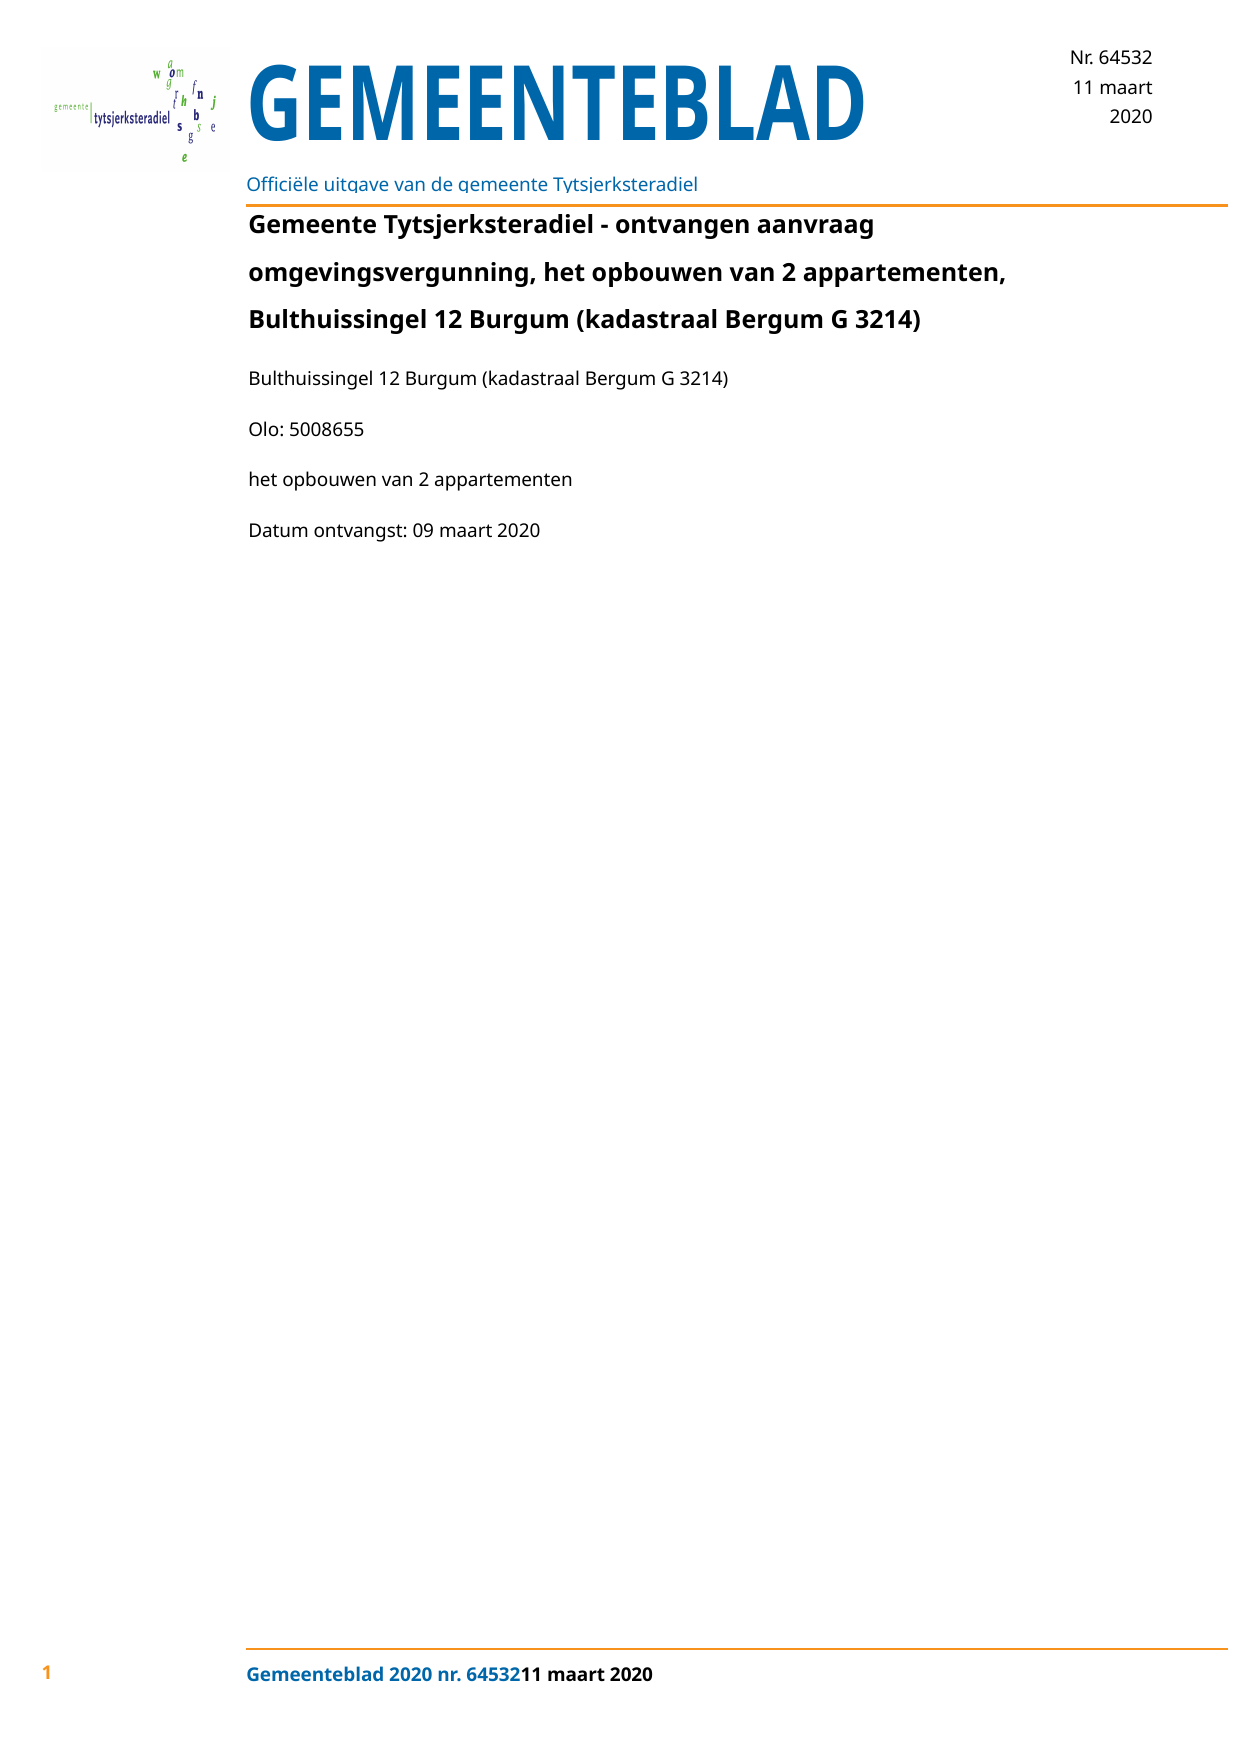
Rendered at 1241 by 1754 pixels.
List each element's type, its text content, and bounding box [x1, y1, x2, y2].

text Gemeente Tytsjerksteradiel - ontvangen aanvraag omgevingsvergunning, het opbouwen van 2 appartementen, Bulthuissingel 12 Burgum (kadastraal Bergum G 3214) [248, 207, 1152, 336]
text het opbouwen van 2 appartementen [248, 466, 1152, 492]
picture [41, 47, 231, 172]
text Olo: 5008655 [248, 416, 1152, 442]
text Datum ontvangst: 09 maart 2020 [248, 517, 1152, 542]
text Bulthuissingel 12 Burgum (kadastraal Bergum G 3214) [248, 366, 1152, 391]
